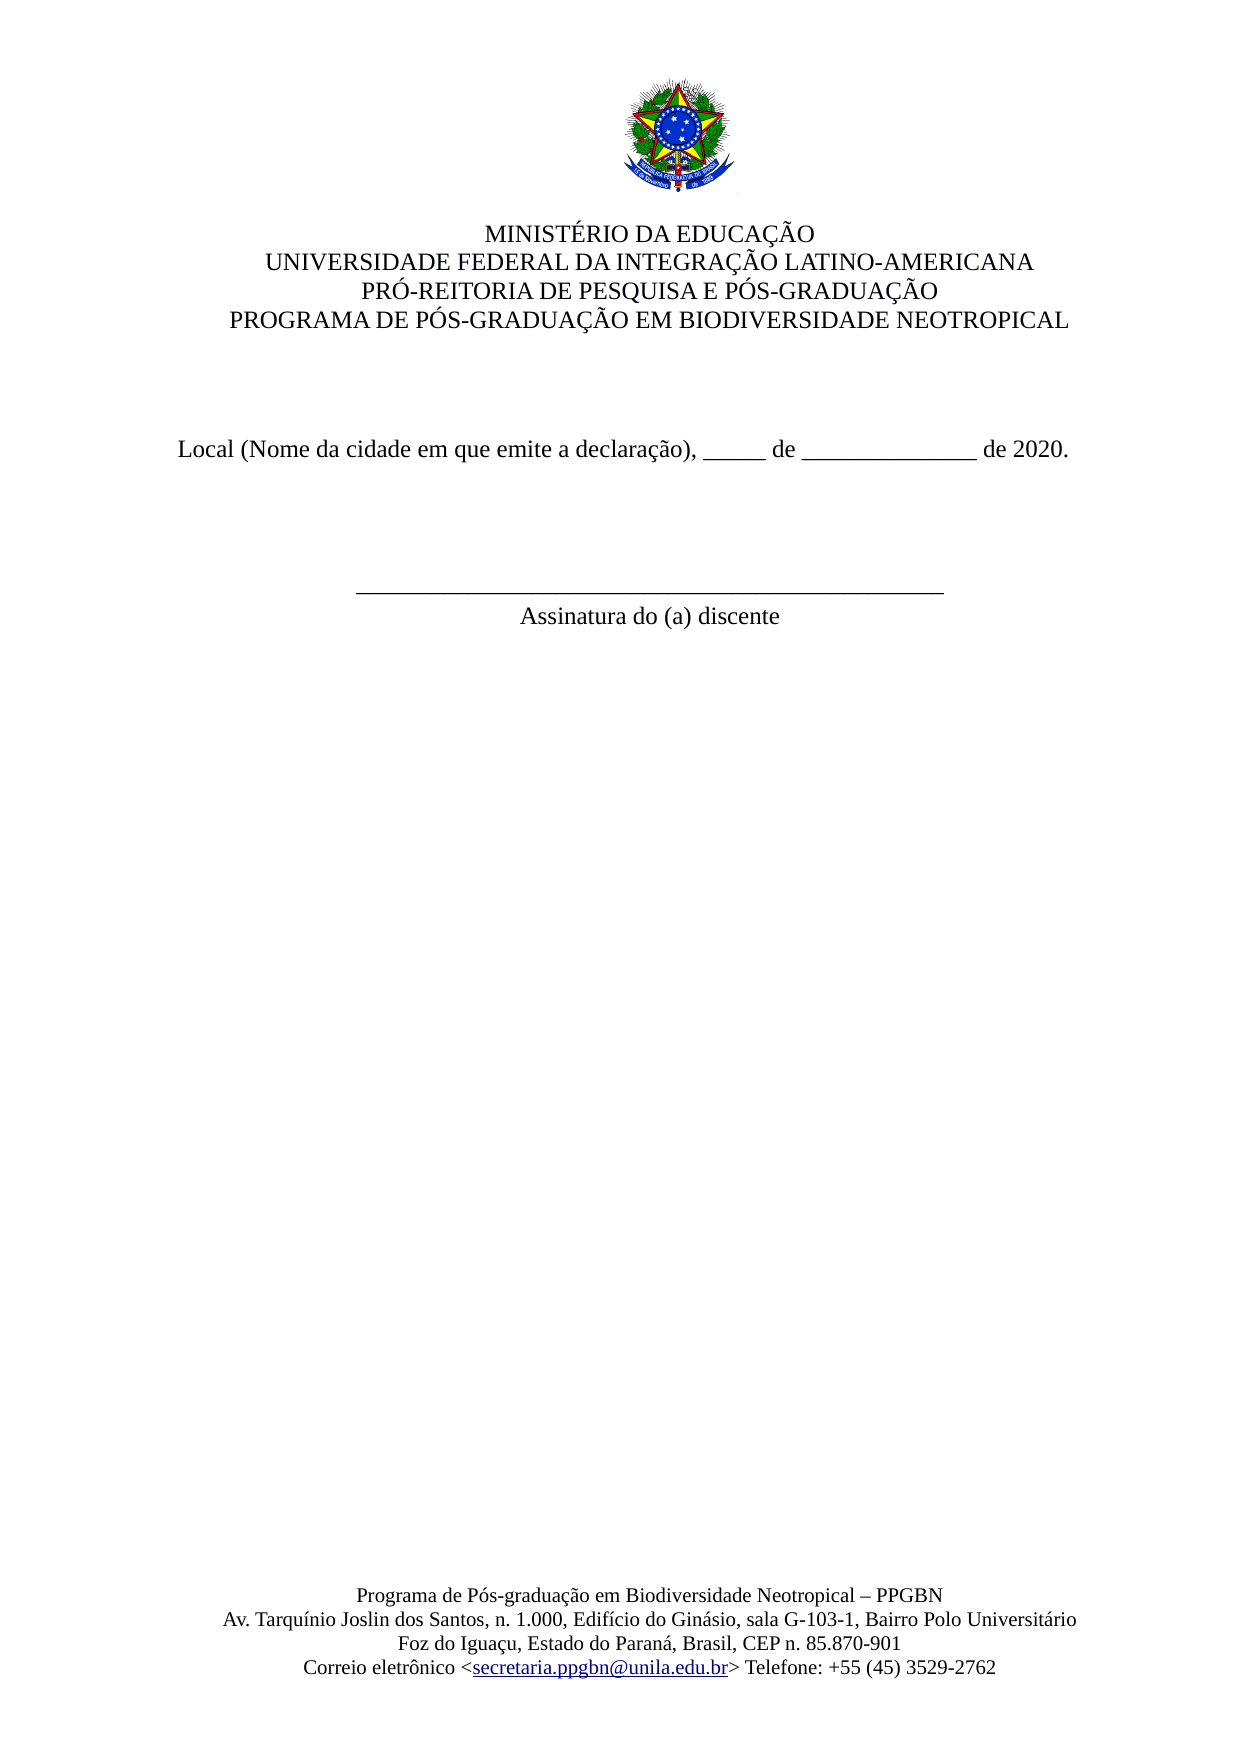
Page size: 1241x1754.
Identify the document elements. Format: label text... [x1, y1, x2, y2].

text Local (Nome da cidade em que emite a declaração), _____ de ______________ de 2020. [177, 434, 1122, 463]
text _______________________________________________ [177, 568, 1122, 597]
text Assinatura do (a) discente [177, 601, 1122, 630]
